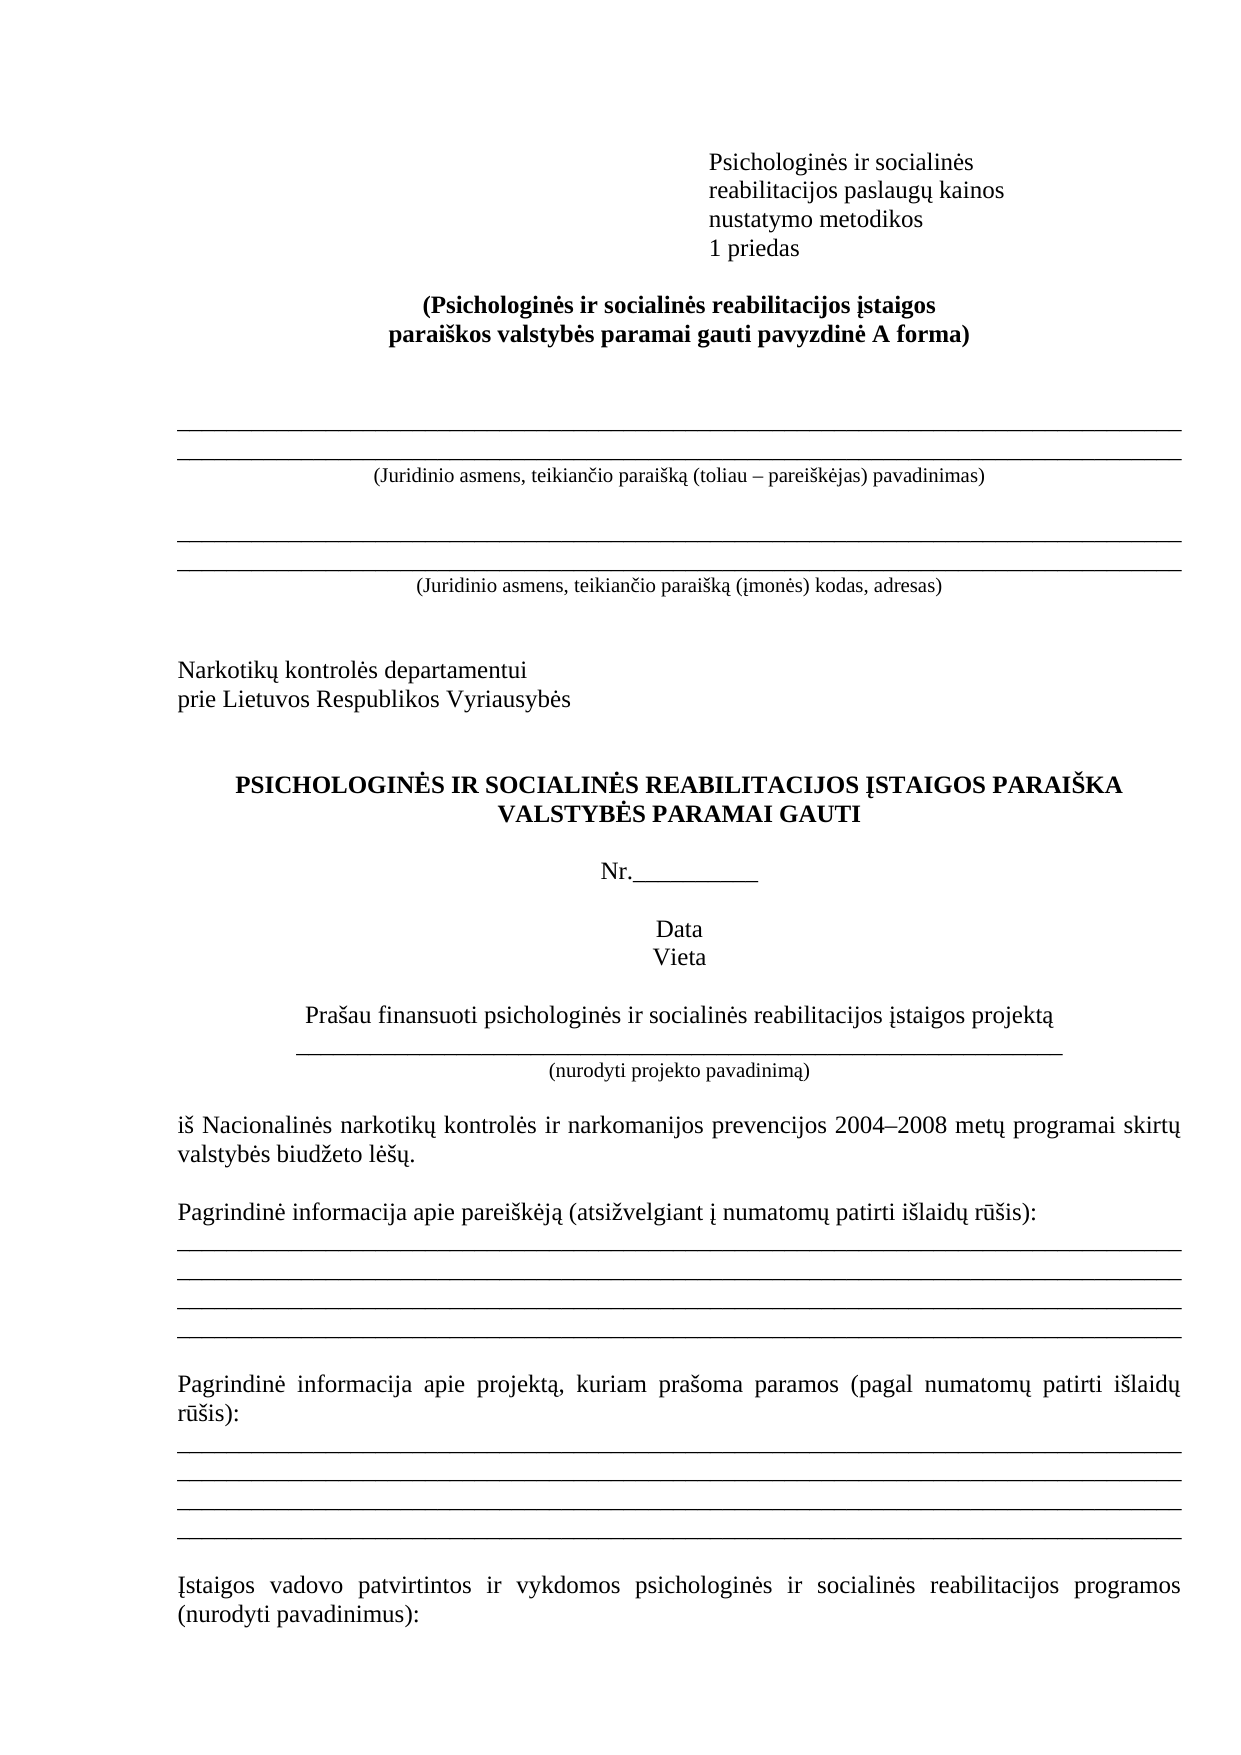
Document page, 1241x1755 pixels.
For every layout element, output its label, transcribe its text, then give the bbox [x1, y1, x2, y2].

text valstybės paramai gauti [177, 799, 1181, 827]
text (nurodyti projekto pavadinimą) [177, 1057, 1181, 1082]
text Pagrindinė informacija apie pareiškėją (atsižvelgiant į numatomų patirti išlaidų rūšis): [177, 1197, 1181, 1225]
text Vieta [177, 942, 1181, 971]
text iš Nacionalinės narkotikų kontrolės ir narkomanijos prevencijos 2004–2008 metų programai skirtų valstybės biudžeto lėšų. [177, 1110, 1181, 1168]
text Prašau finansuoti psichologinės ir socialinės reabilitacijos įstaigos projektą [177, 1000, 1181, 1029]
text paraiškos valstybės paramai gauti pavyzdinė A forma) [177, 319, 1181, 348]
text nustatymo metodikos [177, 204, 1181, 233]
text Įstaigos vadovo patvirtintos ir vykdomos psichologinės ir socialinės reabilitacijos programos (nurodyti pavadinimus): [177, 1570, 1181, 1628]
text Nr.__________ [177, 856, 1181, 885]
text Pagrindinė informacija apie projektą, kuriam prašoma paramos (pagal numatomų patirti išlaidų rūšis): [177, 1369, 1181, 1427]
text Narkotikų kontrolės departamentui [177, 655, 1181, 684]
text (Juridinio asmens, teikiančio paraišką (toliau – pareiškėjas) pavadinimas) [177, 463, 1181, 487]
text (Psichologinės ir socialinės reabilitacijos įstaigos [177, 291, 1181, 319]
text reabilitacijos paslaugų kainos [177, 176, 1181, 204]
text prie Lietuvos Respublikos Vyriausybės [177, 684, 1181, 712]
text 1 priedas [177, 233, 1181, 262]
text Psichologinės ir socialinės [177, 147, 1181, 176]
text Data [177, 914, 1181, 942]
text (Juridinio asmens, teikiančio paraišką (įmonės) kodas, adresas) [177, 573, 1181, 597]
text Psichologinės ir socialinės reabilitacijos įstaigos paraiška [177, 770, 1181, 799]
